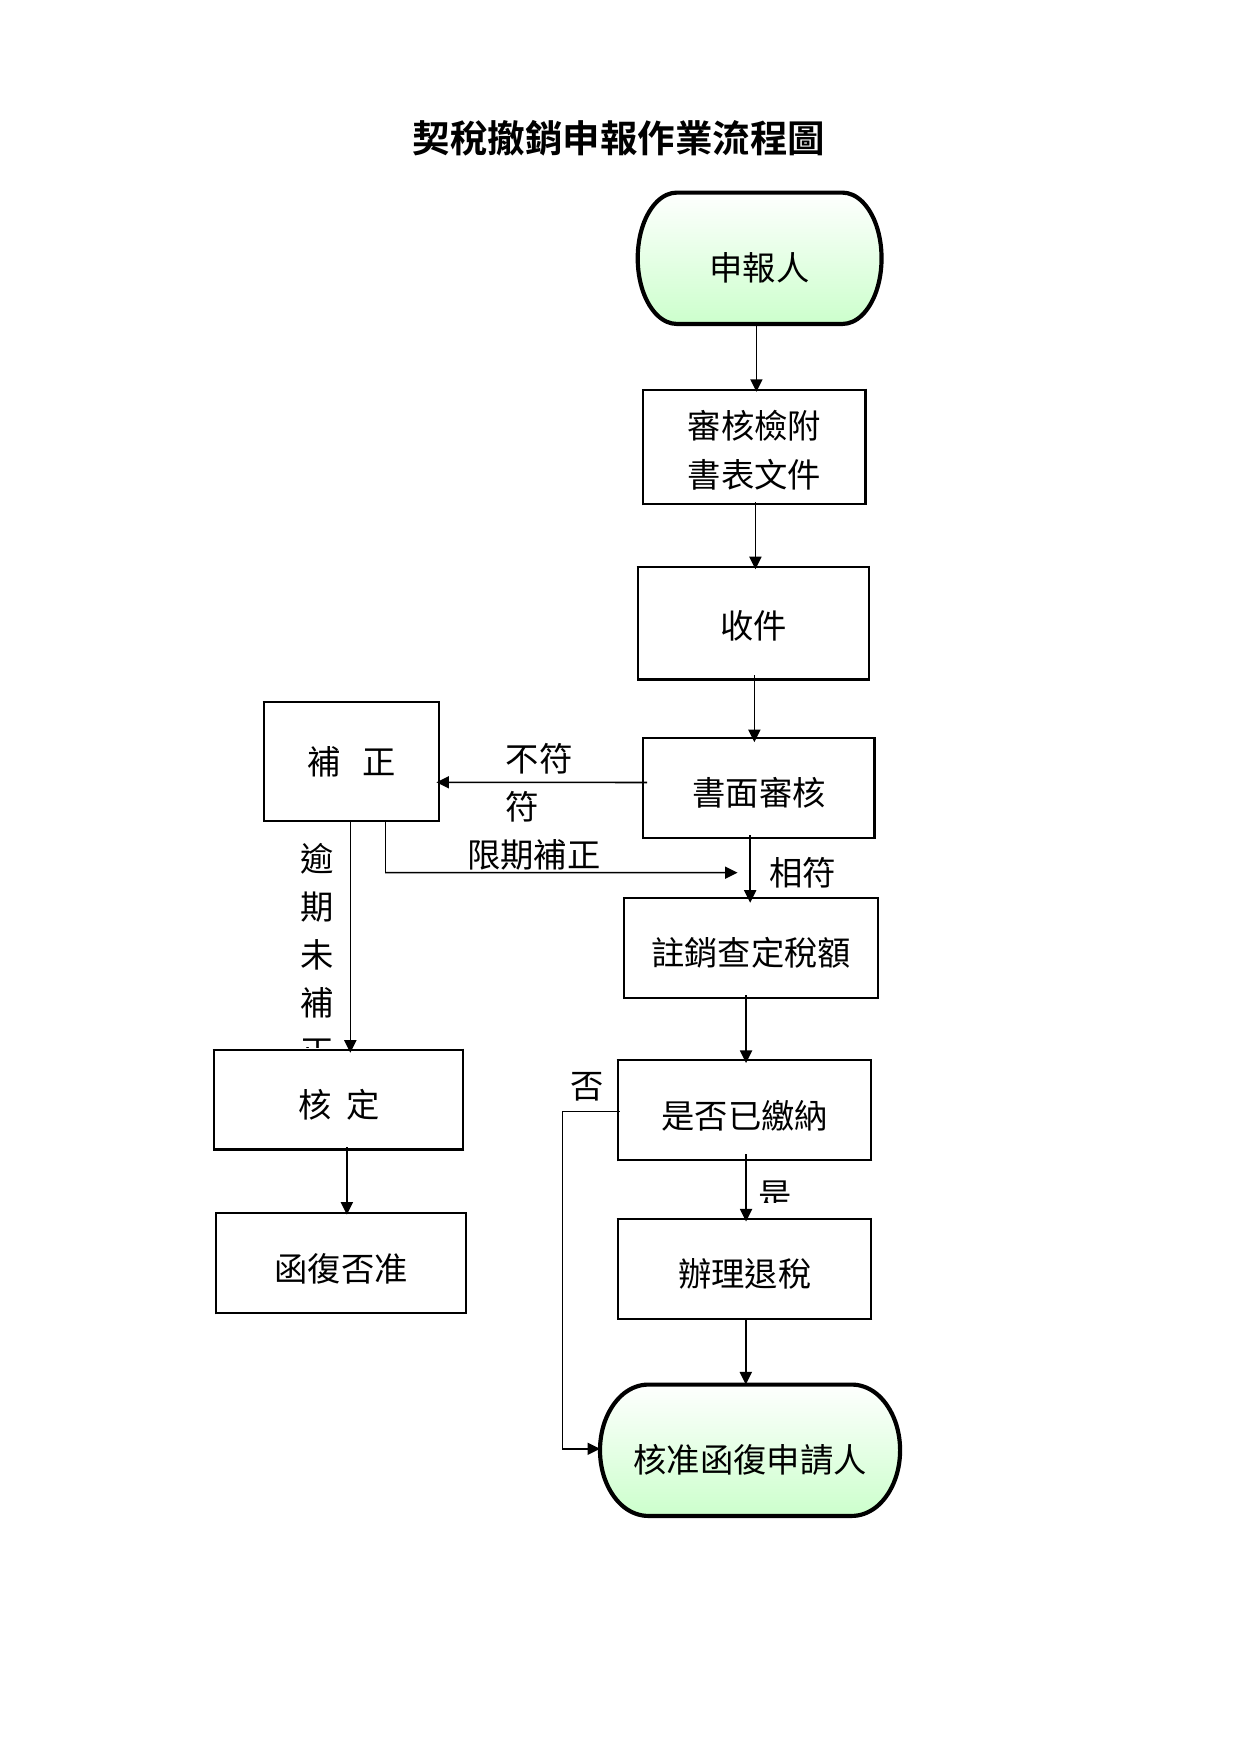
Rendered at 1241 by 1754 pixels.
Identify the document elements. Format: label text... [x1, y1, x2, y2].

text 契稅撤銷申報作業流程圖 [150, 99, 1087, 174]
text 書表文件 [661, 448, 847, 494]
text 核 定 [232, 1079, 445, 1127]
text 逾期未補正 [300, 832, 323, 1048]
text 書面審核 [661, 767, 856, 815]
text 逾期未補正 [305, 851, 323, 871]
text 審核檢附 [661, 400, 847, 448]
text 註銷查定稅額 [642, 927, 859, 975]
text 收件 [656, 600, 851, 648]
text 是否已繳納 [636, 1089, 853, 1138]
text 是 [759, 1169, 794, 1202]
text 函復否准 [234, 1242, 448, 1291]
text 補 正 [282, 736, 421, 784]
text 辦理退稅 [636, 1248, 853, 1296]
